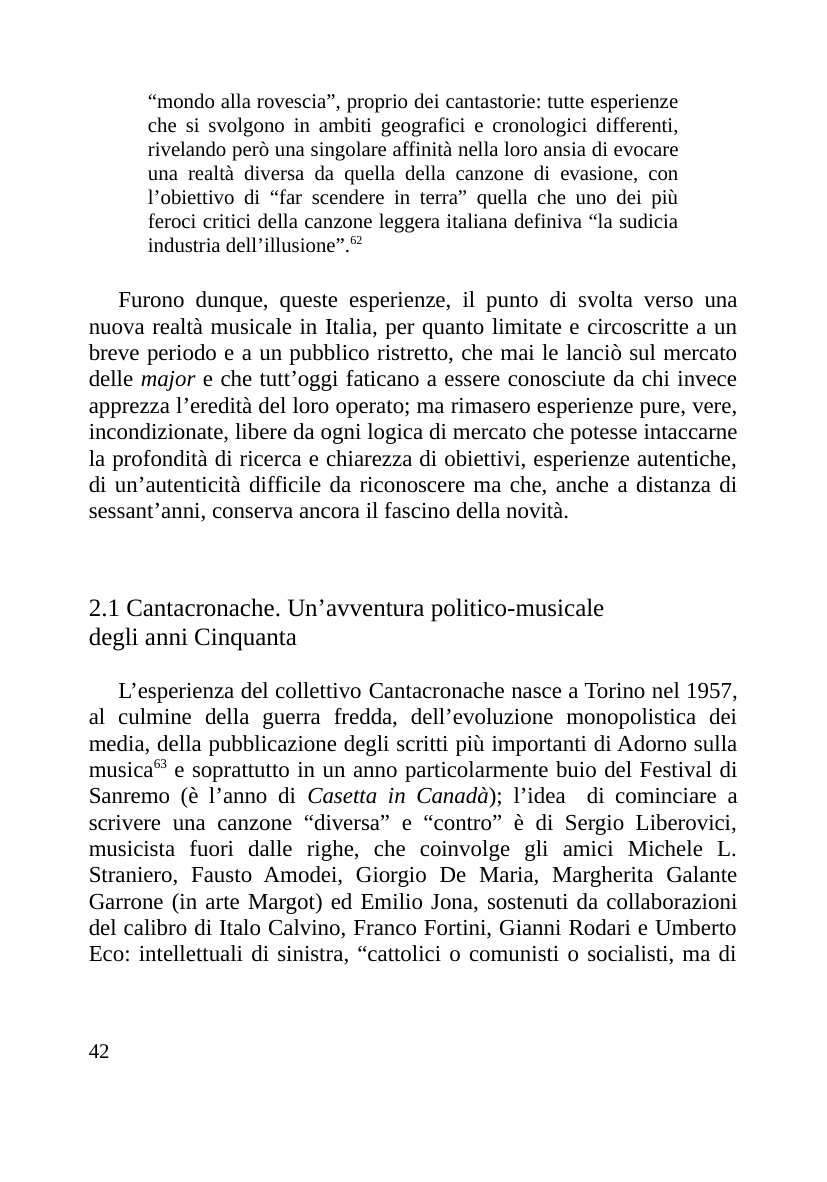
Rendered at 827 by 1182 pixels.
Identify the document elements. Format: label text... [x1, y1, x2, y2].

text 2.1 Cantacronache. Un’avventura politico-musicale [88, 593, 738, 622]
text L’esperienza del collettivo Cantacronache nasce a Torino nel 1957, al culmine della guerra fredda, dell’evoluzione monopolistica dei media, della pubblicazione degli scritti più importanti di Adorno sulla musica e soprattutto in un anno particolarmente buio del Festival di Sanremo (è l’anno di Casetta in Canadà); l’idea di cominciare a scrivere una canzone “diversa” e “contro” è di Sergio Liberovici, musicista fuori dalle righe, che coinvolge gli amici Michele L. Straniero, Fausto Amodei, Giorgio De Maria, Margherita Galante Garrone (in arte Margot) ed Emilio Jona, sostenuti da collaborazioni del calibro di Italo Calvino, Franco Fortini, Gianni Rodari e Umberto Eco: intellettuali di sinistra, “cattolici o comunisti o socialisti, ma di [88, 677, 738, 967]
text Furono dunque, queste esperienze, il punto di svolta verso una nuova realtà musicale in Italia, per quanto limitate e circoscritte a un breve periodo e a un pubblico ristretto, che mai le lanciò sul mercato delle major e che tutt’oggi faticano a essere conosciute da chi invece apprezza l’eredità del loro operato; ma rimasero esperienze pure, vere, incondizionate, libere da ogni logica di mercato che potesse intaccarne la profondità di ricerca e chiarezza di obiettivi, esperienze autentiche, di un’autenticità difficile da riconoscere ma che, anche a distanza di sessant’anni, conserva ancora il fascino della novità. [88, 286, 738, 524]
text degli anni Cinquanta [88, 622, 738, 651]
text “mondo alla rovescia”, proprio dei cantastorie: tutte esperienze che si svolgono in ambiti geografici e cronologici differenti, rivelando però una singolare affinità nella loro ansia di evocare una realtà diversa da quella della canzone di evasione, con l’obiettivo di “far scendere in terra” quella che uno dei più feroci critici della canzone leggera italiana definiva “la sudicia industria dell’illusione”. [148, 88, 679, 257]
